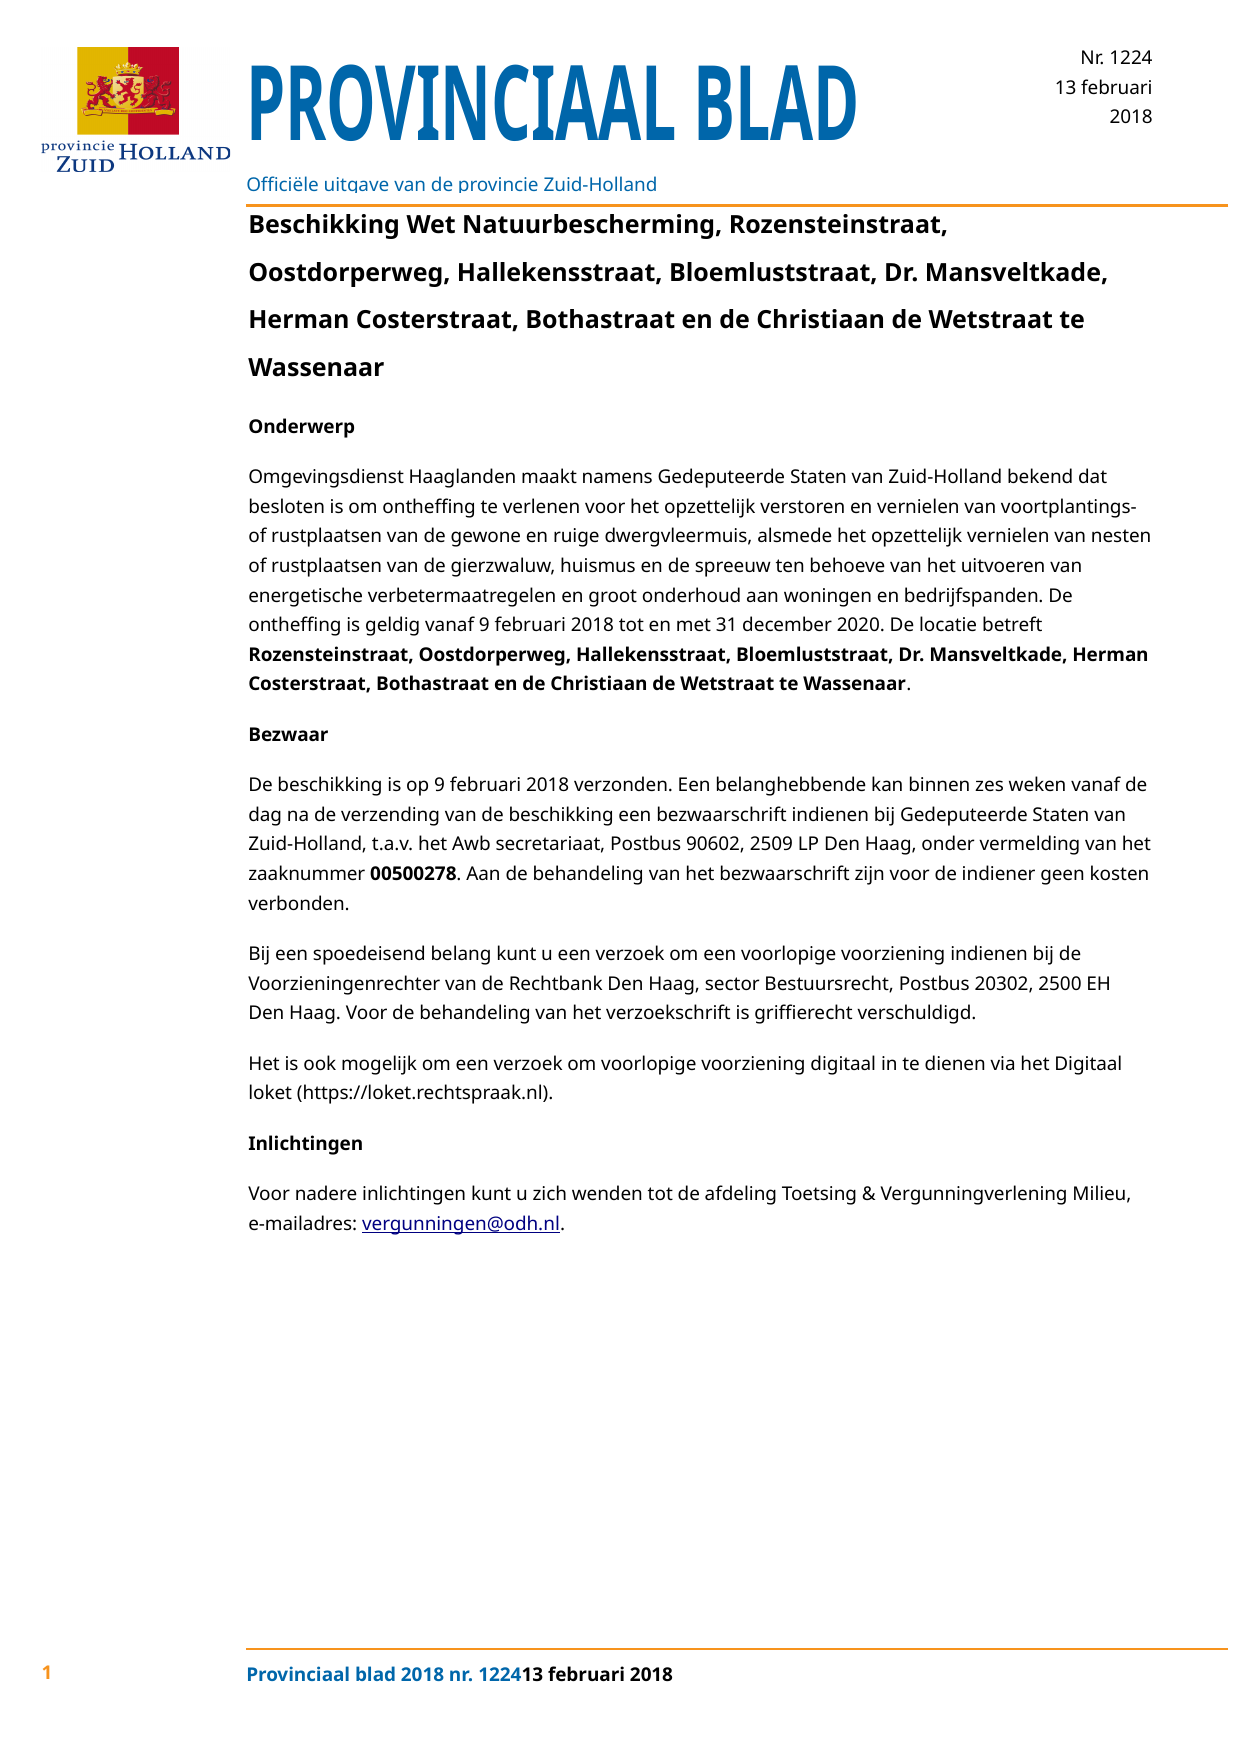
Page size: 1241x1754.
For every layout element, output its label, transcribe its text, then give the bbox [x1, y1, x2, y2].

text De beschikking is op 9 februari 2018 verzonden. Een belanghebbende kan binnen zes weken vanaf de dag na de verzending van de beschikking een bezwaarschrift indienen bij Gedeputeerde Staten van Zuid-Holland, t.a.v. het Awb secretariaat, Postbus 90602, 2509 LP Den Haag, onder vermelding van het zaaknummer 00500278. Aan de behandeling van het bezwaarschrift zijn voor de indiener geen kosten verbonden. [248, 771, 1152, 916]
text Voor nadere inlichtingen kunt u zich wenden tot de afdeling Toetsing & Vergunningverlening Milieu, e-mailadres: vergunningen@odh.nl. [248, 1180, 1152, 1236]
text Bezwaar [248, 721, 1152, 747]
text Het is ook mogelijk om een verzoek om voorlopige voorziening digitaal in te dienen via het Digitaal loket (https://loket.rechtspraak.nl). [248, 1050, 1152, 1105]
text Beschikking Wet Natuurbescherming, Rozensteinstraat, Oostdorperweg, Hallekensstraat, Bloemluststraat, Dr. Mansveltkade, Herman Costerstraat, Bothastraat en de Christiaan de Wetstraat te Wassenaar [248, 207, 1152, 384]
text Onderwerp [248, 413, 1152, 439]
text Omgevingsdienst Haaglanden maakt namens Gedeputeerde Staten van Zuid-Holland bekend dat besloten is om ontheffing te verlenen voor het opzettelijk verstoren en vernielen van voortplantings- of rustplaatsen van de gewone en ruige dwergvleermuis, alsmede het opzettelijk vernielen van nesten of rustplaatsen van de gierzwaluw, huismus en de spreeuw ten behoeve van het uitvoeren van energetische verbetermaatregelen en groot onderhoud aan woningen en bedrijfspanden. De ontheffing is geldig vanaf 9 februari 2018 tot en met 31 december 2020. De locatie betreft Rozensteinstraat, Oostdorperweg, Hallekensstraat, Bloemluststraat, Dr. Mansveltkade, Herman Costerstraat, Bothastraat en de Christiaan de Wetstraat te Wassenaar. [248, 463, 1152, 696]
picture [41, 47, 231, 172]
text Bij een spoedeisend belang kunt u een verzoek om een voorlopige voorziening indienen bij de Voorzieningenrechter van de Rechtbank Den Haag, sector Bestuursrecht, Postbus 20302, 2500 EH Den Haag. Voor de behandeling van het verzoekschrift is griffierecht verschuldigd. [248, 940, 1152, 1025]
text Inlichtingen [248, 1130, 1152, 1156]
